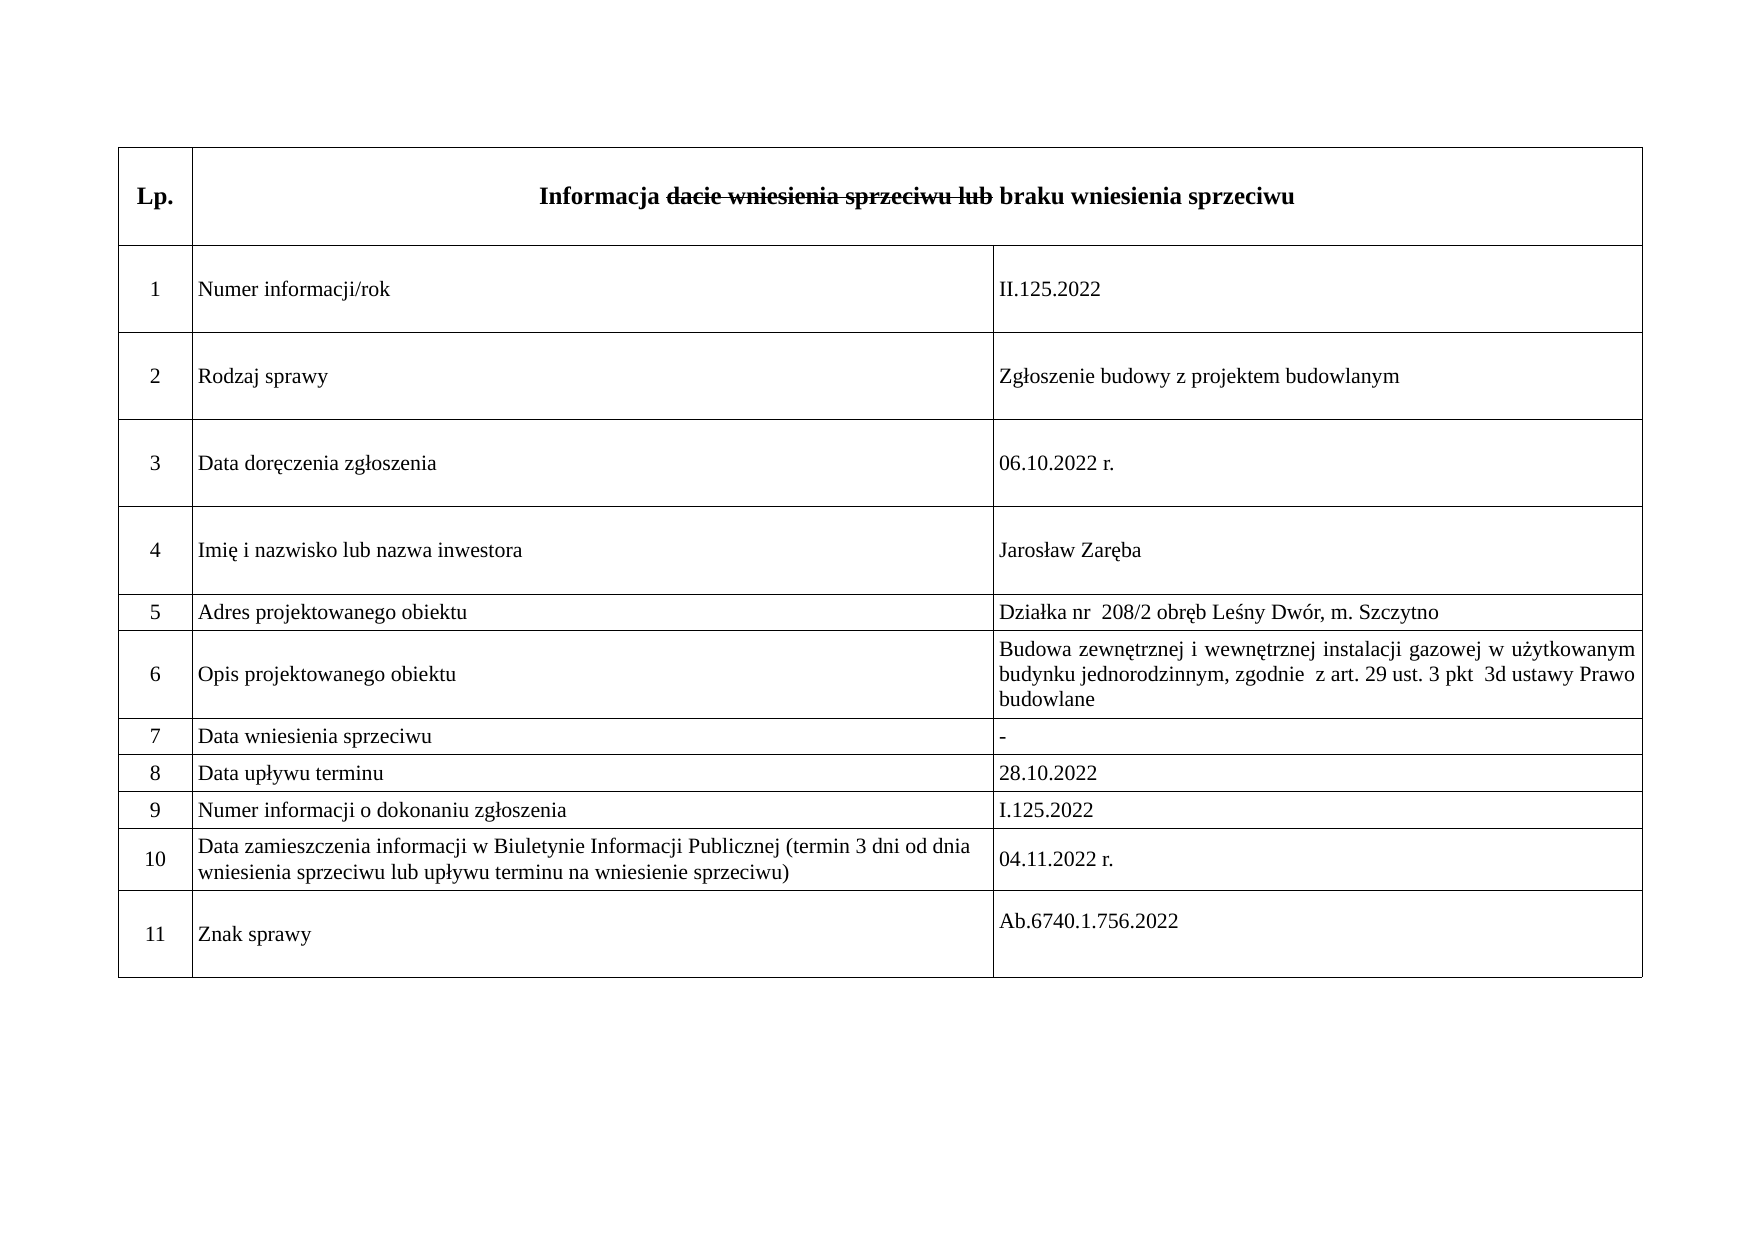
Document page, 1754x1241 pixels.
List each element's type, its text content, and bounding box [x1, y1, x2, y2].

table_cell 5 [119, 595, 192, 630]
table_cell Data doręczenia zgłoszenia [193, 420, 993, 506]
table_cell 06.10.2022 r. [994, 420, 1642, 506]
table_cell I.125.2022 [994, 792, 1642, 828]
table_cell 8 [119, 755, 192, 791]
table_cell 6 [119, 631, 192, 717]
table_cell Opis projektowanego obiektu [193, 631, 993, 717]
table_cell II.125.2022 [994, 246, 1642, 332]
table_cell 2 [119, 333, 192, 419]
table_cell 10 [119, 829, 192, 890]
table_cell Imię i nazwisko lub nazwa inwestora [193, 507, 993, 593]
table_cell Adres projektowanego obiektu [193, 595, 993, 630]
table_cell Znak sprawy [193, 891, 993, 977]
table_cell 28.10.2022 [994, 755, 1642, 791]
table_cell Data zamieszczenia informacji w Biuletynie Informacji Publicznej (termin 3 dni od dnia wniesienia sprzeciwu lub upływu terminu na wniesienie sprzeciwu) [193, 829, 993, 890]
table_cell Ab.6740.1.756.2022 [994, 891, 1642, 977]
table_cell 9 [119, 792, 192, 828]
table_cell 7 [119, 719, 192, 754]
table_cell Jarosław Zaręba [994, 507, 1642, 593]
table_cell 04.11.2022 r. [994, 829, 1642, 890]
table_cell 1 [119, 246, 192, 332]
table_cell Numer informacji/rok [193, 246, 993, 332]
table_header Lp. [119, 148, 192, 245]
table_cell 11 [119, 891, 192, 977]
table_cell 3 [119, 420, 192, 506]
table_cell 4 [119, 507, 192, 593]
table_cell Data wniesienia sprzeciwu [193, 719, 993, 754]
table_cell Numer informacji o dokonaniu zgłoszenia [193, 792, 993, 828]
table_cell Rodzaj sprawy [193, 333, 993, 419]
table_header Informacja dacie wniesienia sprzeciwu lub braku wniesienia sprzeciwu [193, 148, 1642, 245]
table_cell Działka nr 208/2 obręb Leśny Dwór, m. Szczytno [994, 595, 1642, 630]
table_cell Budowa zewnętrznej i wewnętrznej instalacji gazowej w użytkowanym budynku jednorodzinnym, zgodnie z art. 29 ust. 3 pkt 3d ustawy Prawo budowlane [994, 631, 1642, 717]
table_cell Data upływu terminu [193, 755, 993, 791]
table_cell - [994, 719, 1642, 754]
table_cell Zgłoszenie budowy z projektem budowlanym [994, 333, 1642, 419]
